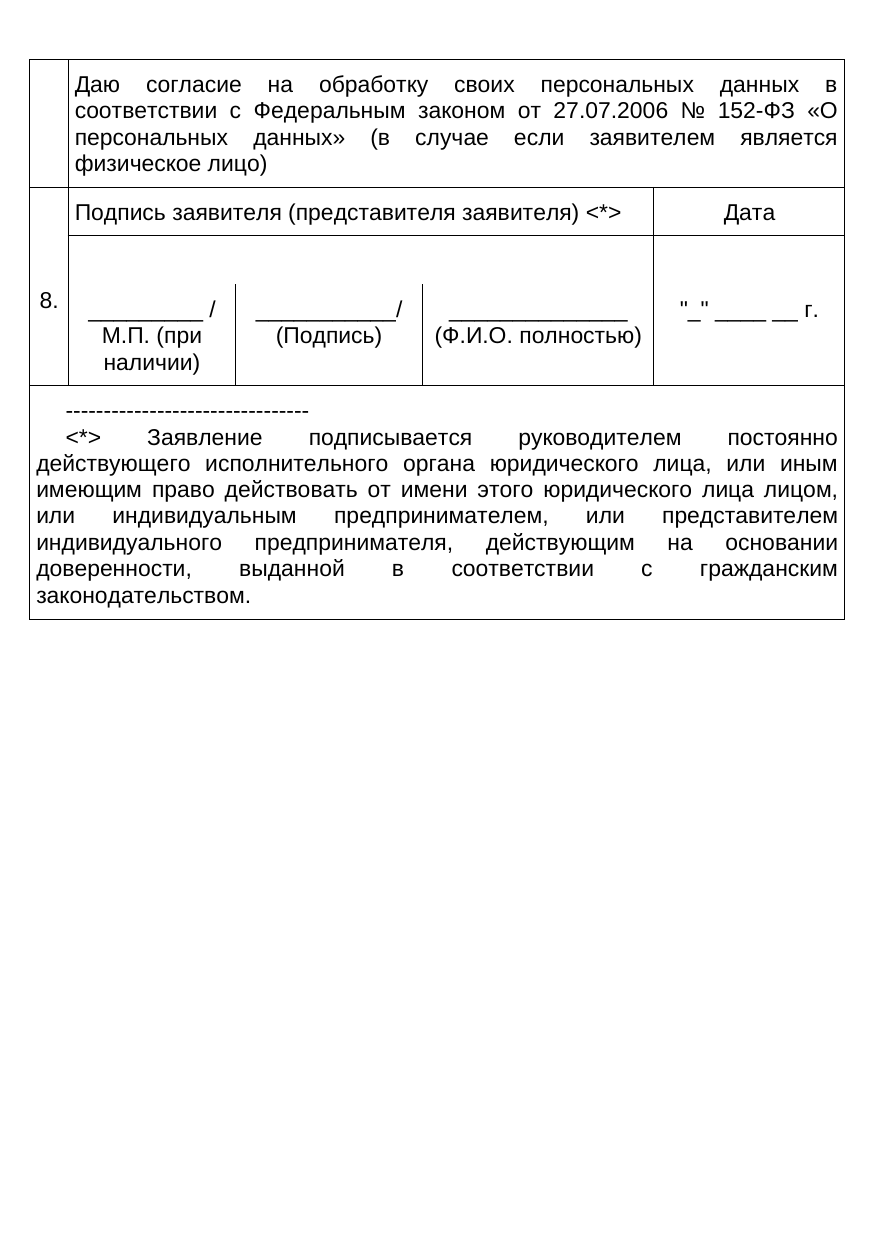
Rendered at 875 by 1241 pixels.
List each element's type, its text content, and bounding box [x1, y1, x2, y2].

table_cell Подпись заявителя (представителя заявителя) <*> [69, 188, 653, 235]
table_cell ___________/ (Подпись) [236, 284, 422, 385]
table_cell Дата [654, 188, 844, 235]
table_cell Даю согласие на обработку своих персональных данных в соответствии с Федеральным законом от 27.07.2006 № 152-ФЗ «О персональных данных» (в случае если заявителем является физическое лицо) [69, 60, 844, 187]
table_cell ______________ (Ф.И.О. полностью) [423, 284, 653, 385]
table_cell [654, 236, 844, 284]
table_cell [69, 236, 653, 284]
table_cell [30, 60, 68, 187]
table_cell _________ / М.П. (при наличии) [69, 284, 235, 385]
table_cell 8. [30, 188, 68, 385]
table_cell -------------------------------- <*> Заявление подписывается руководителем постоянно действующего исполнительного органа юридического лица, или иным имеющим право действовать от имени этого юридического лица лицом, или индивидуальным предпринимателем, или представителем индивидуального предпринимателя, действующим на основании доверенности, выданной в соответствии с гражданским законодательством. [30, 386, 844, 618]
table_cell "_" ____ __ г. [654, 284, 844, 385]
